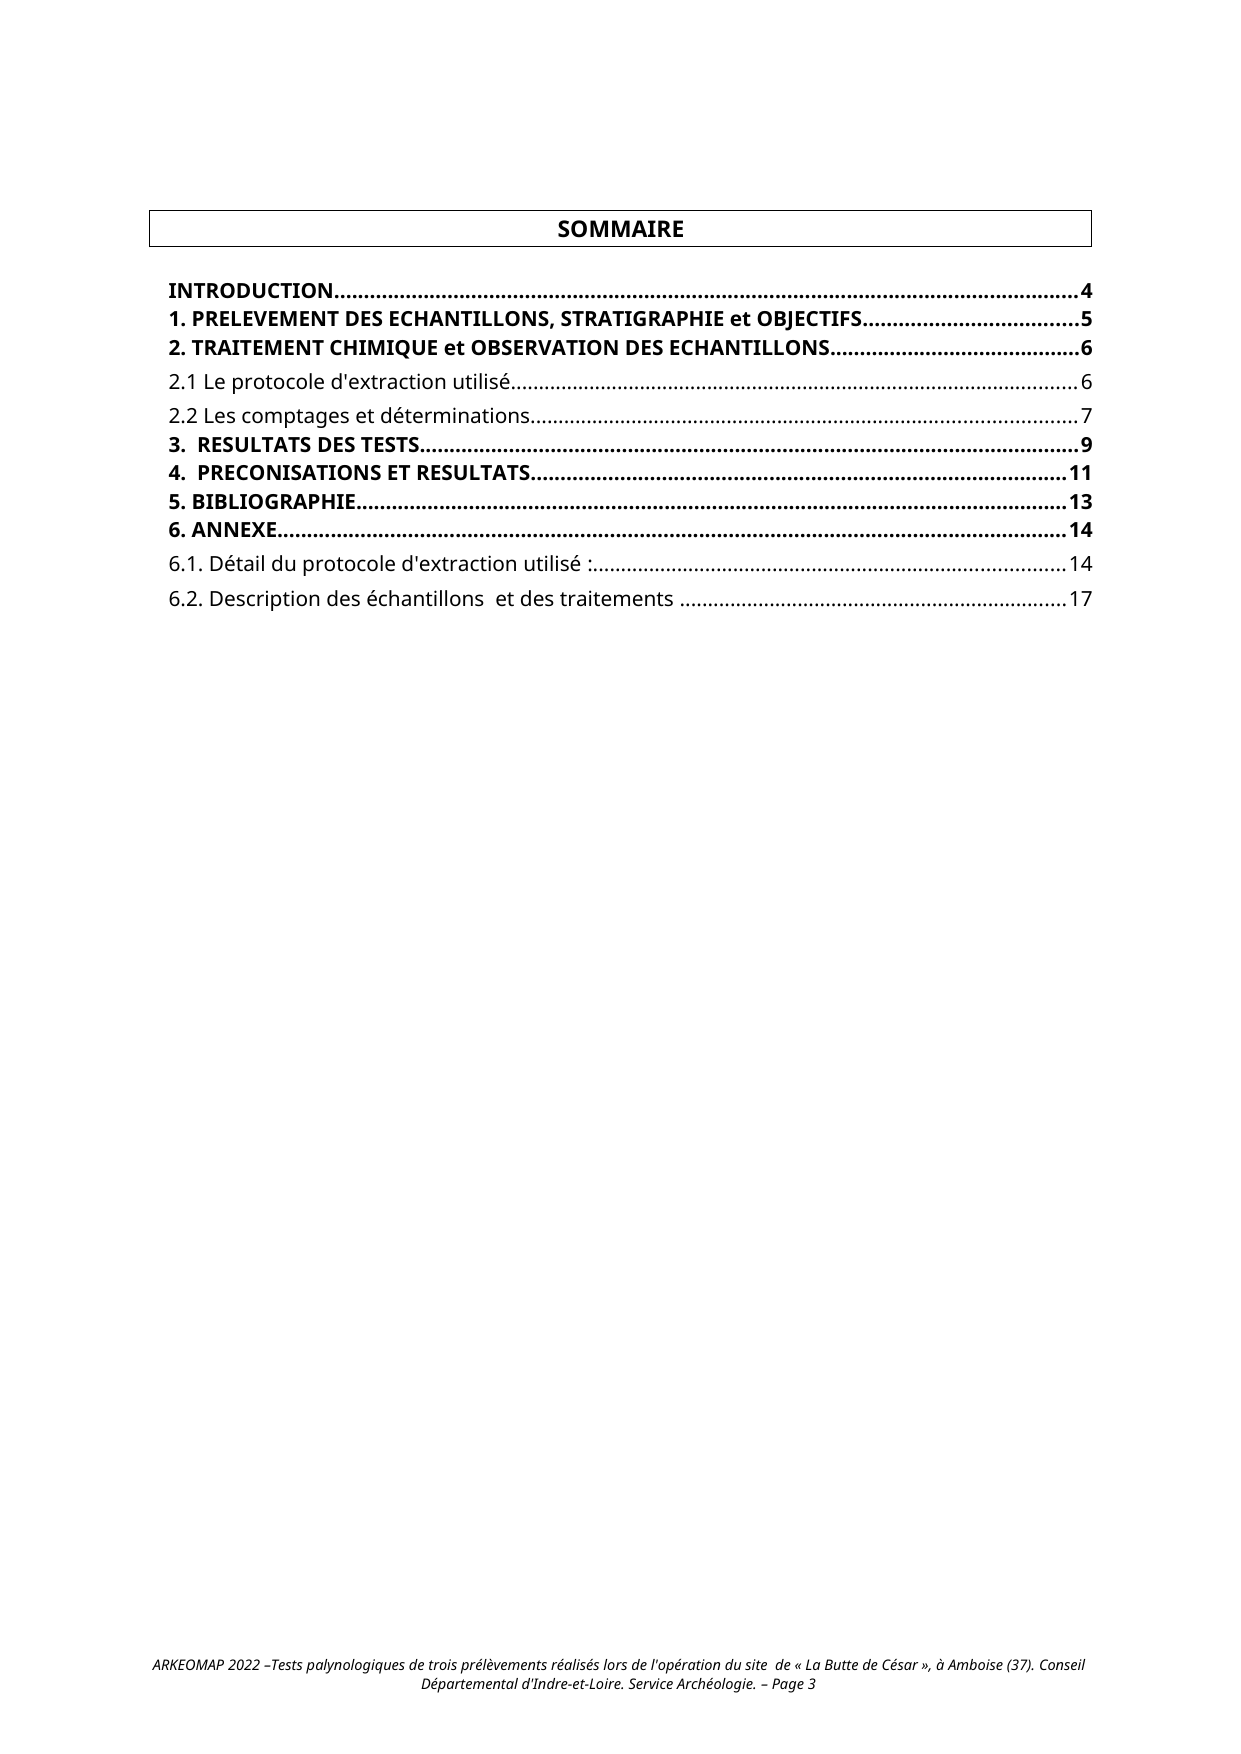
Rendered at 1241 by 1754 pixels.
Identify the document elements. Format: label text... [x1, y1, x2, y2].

text INTRODUCTION 4 [168, 276, 1092, 304]
text 6.2. Description des échantillons et des traitements 17 [168, 584, 1092, 612]
text 4. PRECONISATIONS ET RESULTATS 11 [168, 458, 1092, 487]
text 6. ANNEXE 14 [168, 515, 1092, 544]
text 2.2 Les comptages et déterminations 7 [168, 401, 1092, 430]
text 2. TRAITEMENT CHIMIQUE et OBSERVATION DES ECHANTILLONS 6 [168, 333, 1092, 361]
text SOMMAIRE [150, 211, 1091, 246]
text 3. RESULTATS DES TESTS 9 [168, 430, 1092, 458]
text 6.1. Détail du protocole d'extraction utilisé : 14 [168, 549, 1092, 578]
text 2.1 Le protocole d'extraction utilisé 6 [168, 367, 1092, 396]
text 5. BIBLIOGRAPHIE 13 [168, 487, 1092, 515]
text 1. PRELEVEMENT DES ECHANTILLONS, STRATIGRAPHIE et OBJECTIFS 5 [168, 304, 1092, 333]
